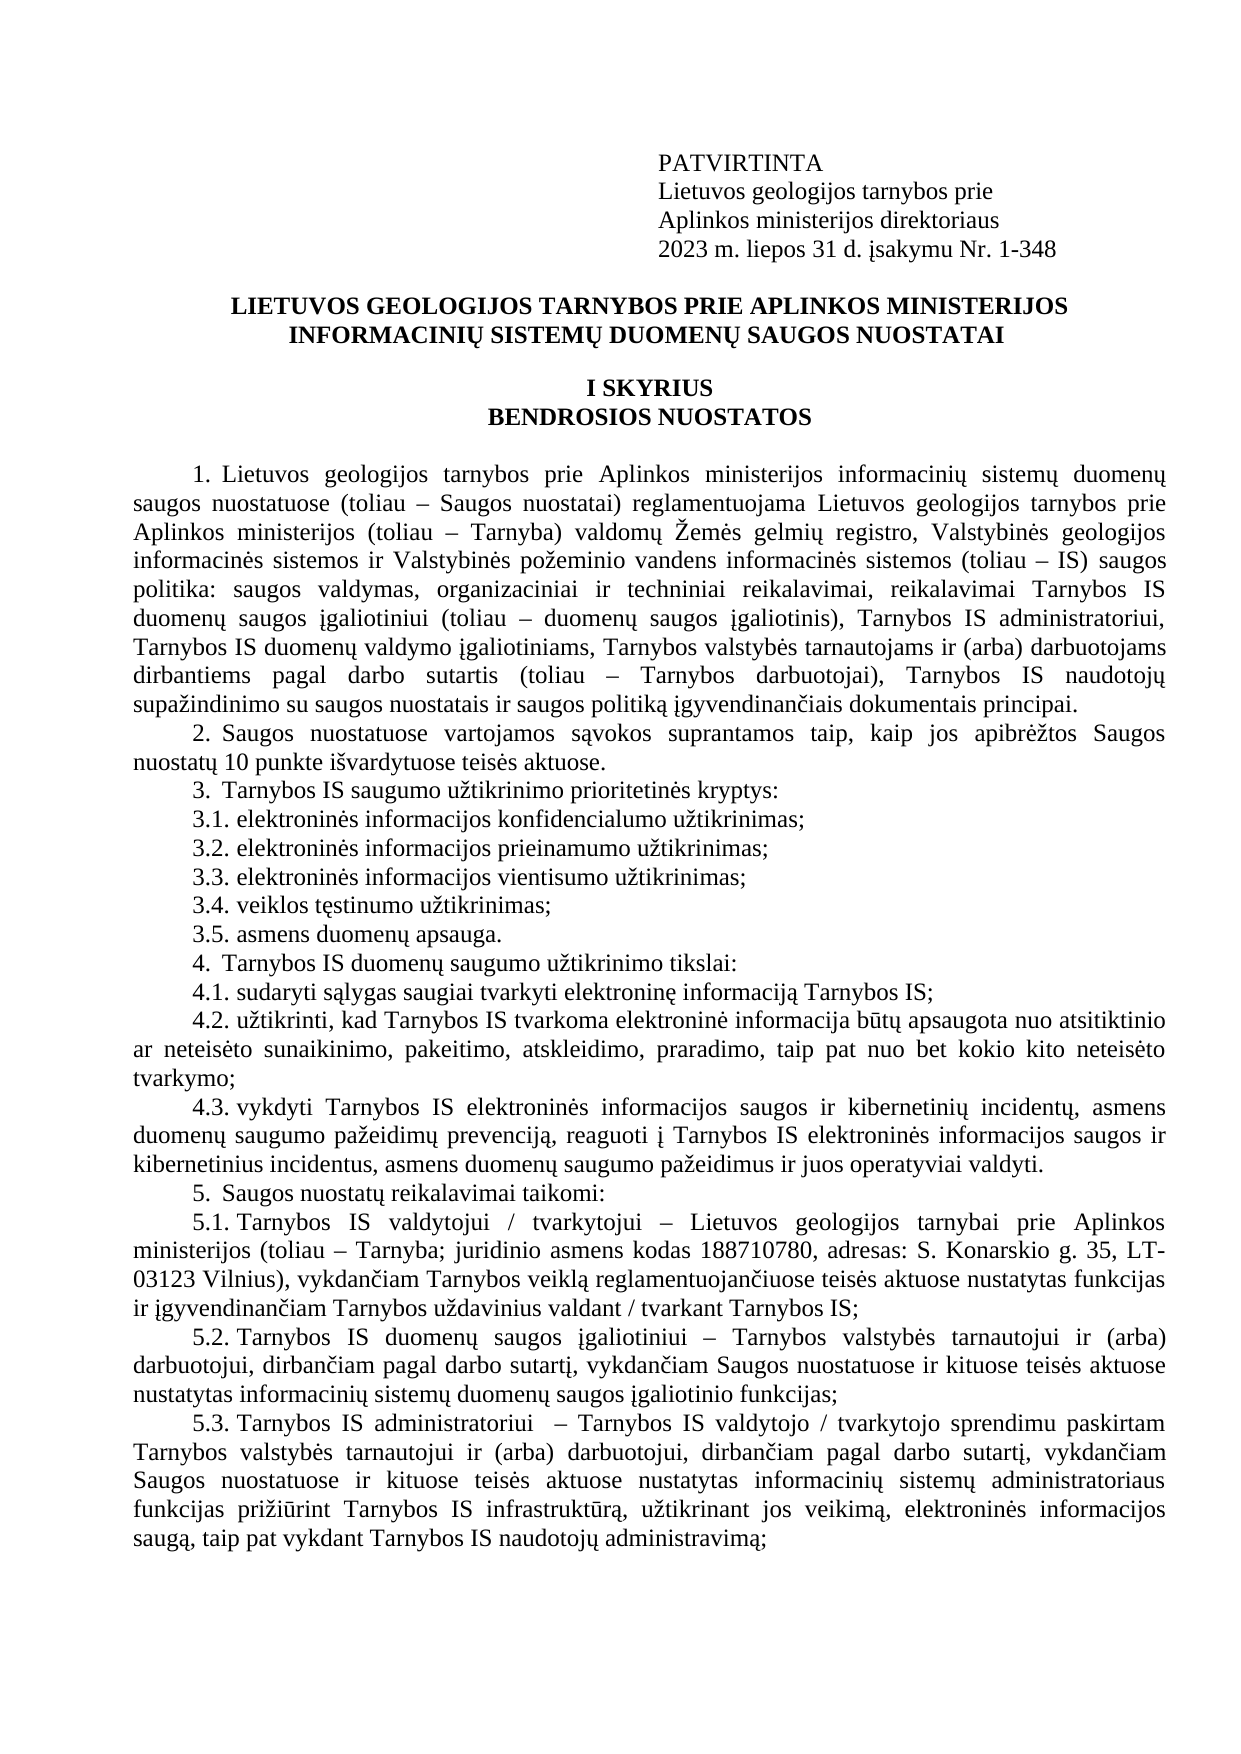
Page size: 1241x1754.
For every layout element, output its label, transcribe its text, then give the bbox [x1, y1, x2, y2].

text Lietuvos geologijos tarnybos prie [658, 176, 1167, 205]
text 3.2. elektroninės informacijos prieinamumo užtikrinimas; [133, 833, 1167, 862]
text LIETUVOS GEOLOGIJOS TARNYBOS PRIE APLINKOS MINISTERIJOS INFORMACINIŲ SISTEMŲ DUOMENŲ SAUGOS NUOSTATAI [133, 291, 1167, 349]
text PATVIRTINTA [658, 148, 1167, 176]
text Aplinkos ministerijos direktoriaus [658, 205, 1167, 234]
text 4.3. vykdyti Tarnybos IS elektroninės informacijos saugos ir kibernetinių incidentų, asmens duomenų saugumo pažeidimų prevenciją, reaguoti į Tarnybos IS elektroninės informacijos saugos ir kibernetinius incidentus, asmens duomenų saugumo pažeidimus ir juos operatyviai valdyti. [133, 1092, 1167, 1178]
text I SKYRIUS [133, 373, 1167, 402]
text 2023 m. liepos 31 d. įsakymu Nr. 1-348 [658, 234, 1167, 263]
text 3.5. asmens duomenų apsauga. [133, 919, 1167, 948]
text BENDROSIOS NUOSTATOS [133, 402, 1167, 430]
text 5.2. Tarnybos IS duomenų saugos įgaliotiniui – Tarnybos valstybės tarnautojui ir (arba) darbuotojui, dirbančiam pagal darbo sutartį, vykdančiam Saugos nuostatuose ir kituose teisės aktuose nustatytas informacinių sistemų duomenų saugos įgaliotinio funkcijas; [133, 1322, 1167, 1408]
text 3.3. elektroninės informacijos vientisumo užtikrinimas; [133, 862, 1167, 890]
text 4.2. užtikrinti, kad Tarnybos IS tvarkoma elektroninė informacija būtų apsaugota nuo atsitiktinio ar neteisėto sunaikinimo, pakeitimo, atskleidimo, praradimo, taip pat nuo bet kokio kito neteisėto tvarkymo; [133, 1005, 1167, 1092]
text 2. Saugos nuostatuose vartojamos sąvokos suprantamos taip, kaip jos apibrėžtos Saugos nuostatų 10 punkte išvardytuose teisės aktuose. [133, 718, 1167, 775]
text 3. Tarnybos IS saugumo užtikrinimo prioritetinės kryptys: [133, 775, 1167, 804]
text 3.4. veiklos tęstinumo užtikrinimas; [133, 890, 1167, 919]
text 3.1. elektroninės informacijos konfidencialumo užtikrinimas; [133, 804, 1167, 833]
text 1. Lietuvos geologijos tarnybos prie Aplinkos ministerijos informacinių sistemų duomenų saugos nuostatuose (toliau – Saugos nuostatai) reglamentuojama Lietuvos geologijos tarnybos prie Aplinkos ministerijos (toliau – Tarnyba) valdomų Žemės gelmių registro, Valstybinės geologijos informacinės sistemos ir Valstybinės požeminio vandens informacinės sistemos (toliau – IS) saugos politika: saugos valdymas, organizaciniai ir techniniai reikalavimai, reikalavimai Tarnybos IS duomenų saugos įgaliotiniui (toliau – duomenų saugos įgaliotinis), Tarnybos IS administratoriui, Tarnybos IS duomenų valdymo įgaliotiniams, Tarnybos valstybės tarnautojams ir (arba) darbuotojams dirbantiems pagal darbo sutartis (toliau – Tarnybos darbuotojai), Tarnybos IS naudotojų supažindinimo su saugos nuostatais ir saugos politiką įgyvendinančiais dokumentais principai. [133, 459, 1167, 718]
text 4. Tarnybos IS duomenų saugumo užtikrinimo tikslai: [133, 948, 1167, 977]
text 5. Saugos nuostatų reikalavimai taikomi: [133, 1178, 1167, 1207]
text 5.3. Tarnybos IS administratoriui – Tarnybos IS valdytojo / tvarkytojo sprendimu paskirtam Tarnybos valstybės tarnautojui ir (arba) darbuotojui, dirbančiam pagal darbo sutartį, vykdančiam Saugos nuostatuose ir kituose teisės aktuose nustatytas informacinių sistemų administratoriaus funkcijas prižiūrint Tarnybos IS infrastruktūrą, užtikrinant jos veikimą, elektroninės informacijos saugą, taip pat vykdant Tarnybos IS naudotojų administravimą; [133, 1408, 1167, 1552]
text 5.1. Tarnybos IS valdytojui / tvarkytojui – Lietuvos geologijos tarnybai prie Aplinkos ministerijos (toliau – Tarnyba; juridinio asmens kodas 188710780, adresas: S. Konarskio g. 35, LT-03123 Vilnius), vykdančiam Tarnybos veiklą reglamentuojančiuose teisės aktuose nustatytas funkcijas ir įgyvendinančiam Tarnybos uždavinius valdant / tvarkant Tarnybos IS; [133, 1207, 1167, 1322]
text 4.1. sudaryti sąlygas saugiai tvarkyti elektroninę informaciją Tarnybos IS; [133, 977, 1167, 1005]
